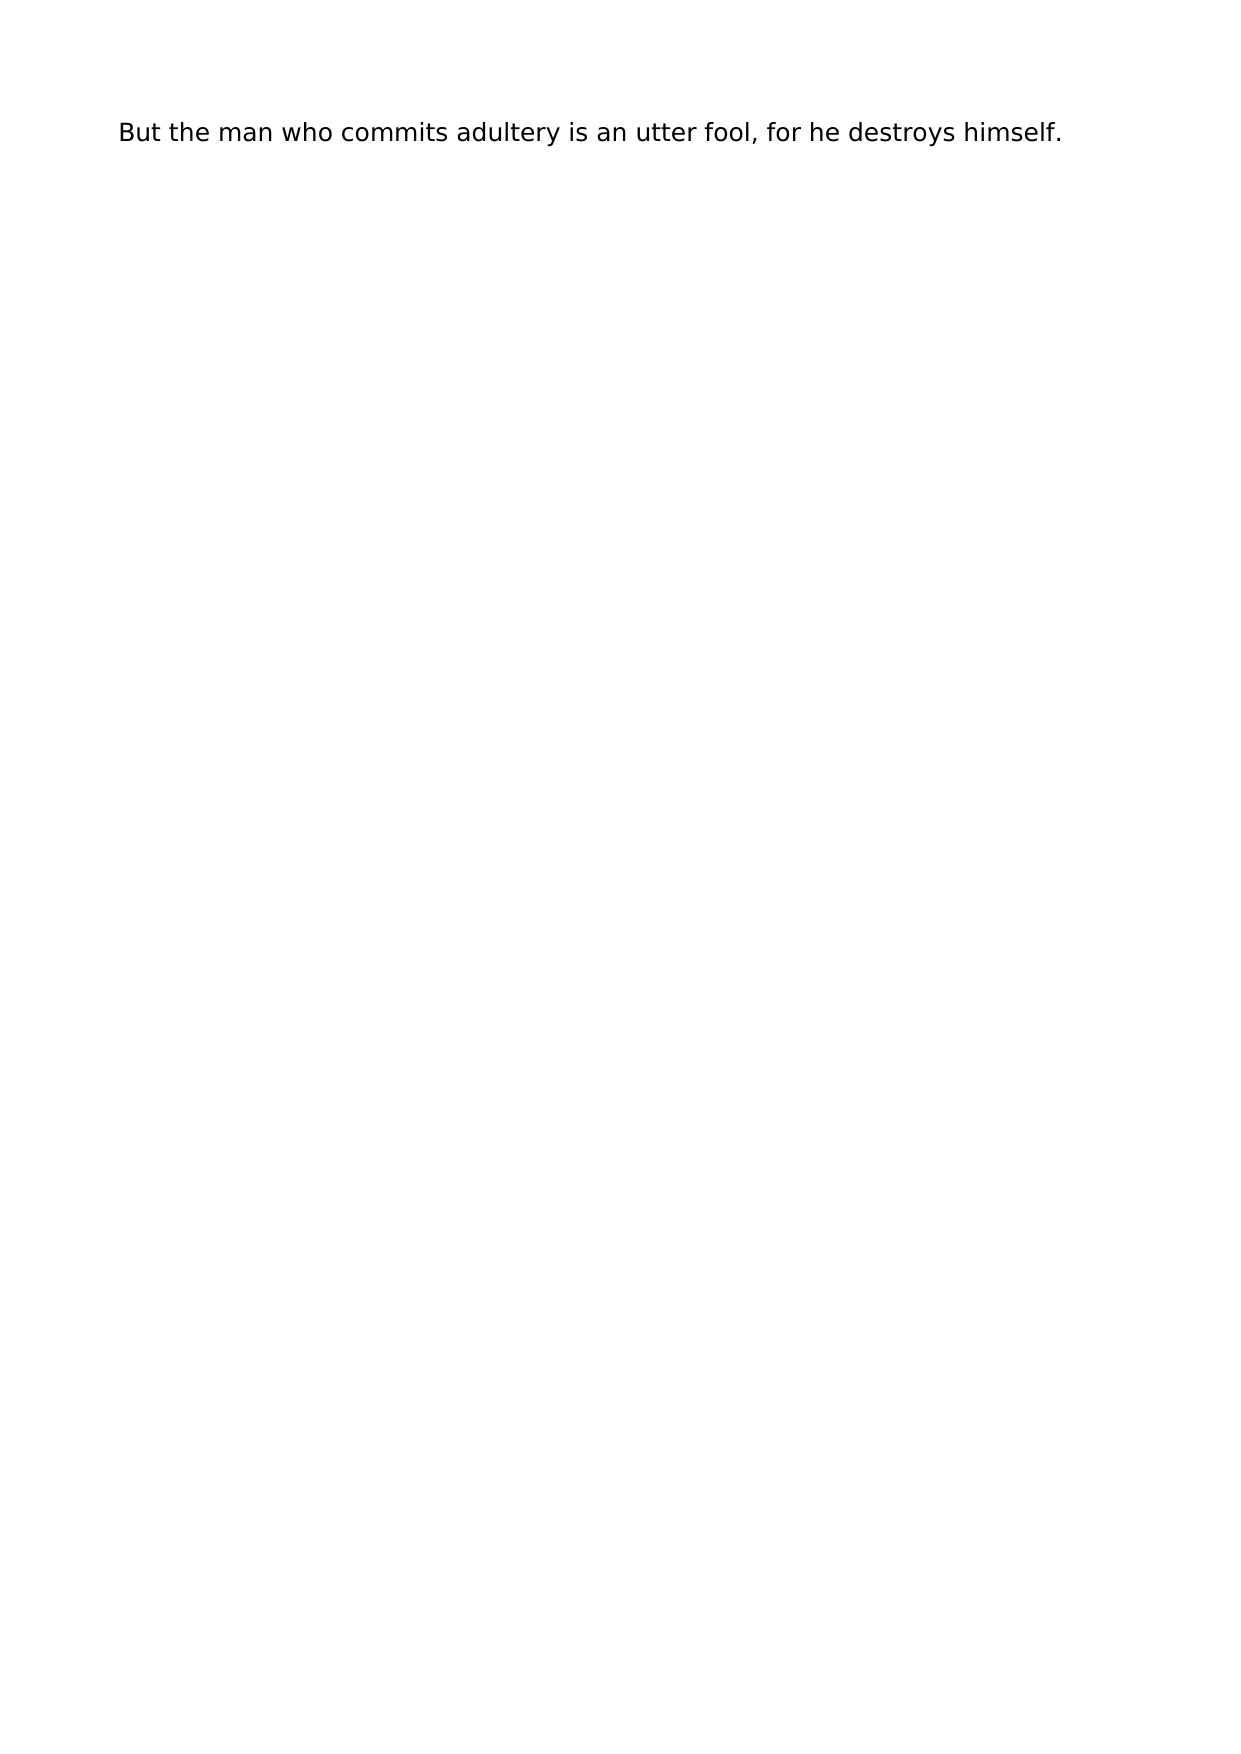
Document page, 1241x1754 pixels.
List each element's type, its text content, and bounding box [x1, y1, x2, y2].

text But the man who commits adultery is an utter fool, for he destroys himself. [118, 118, 1122, 147]
